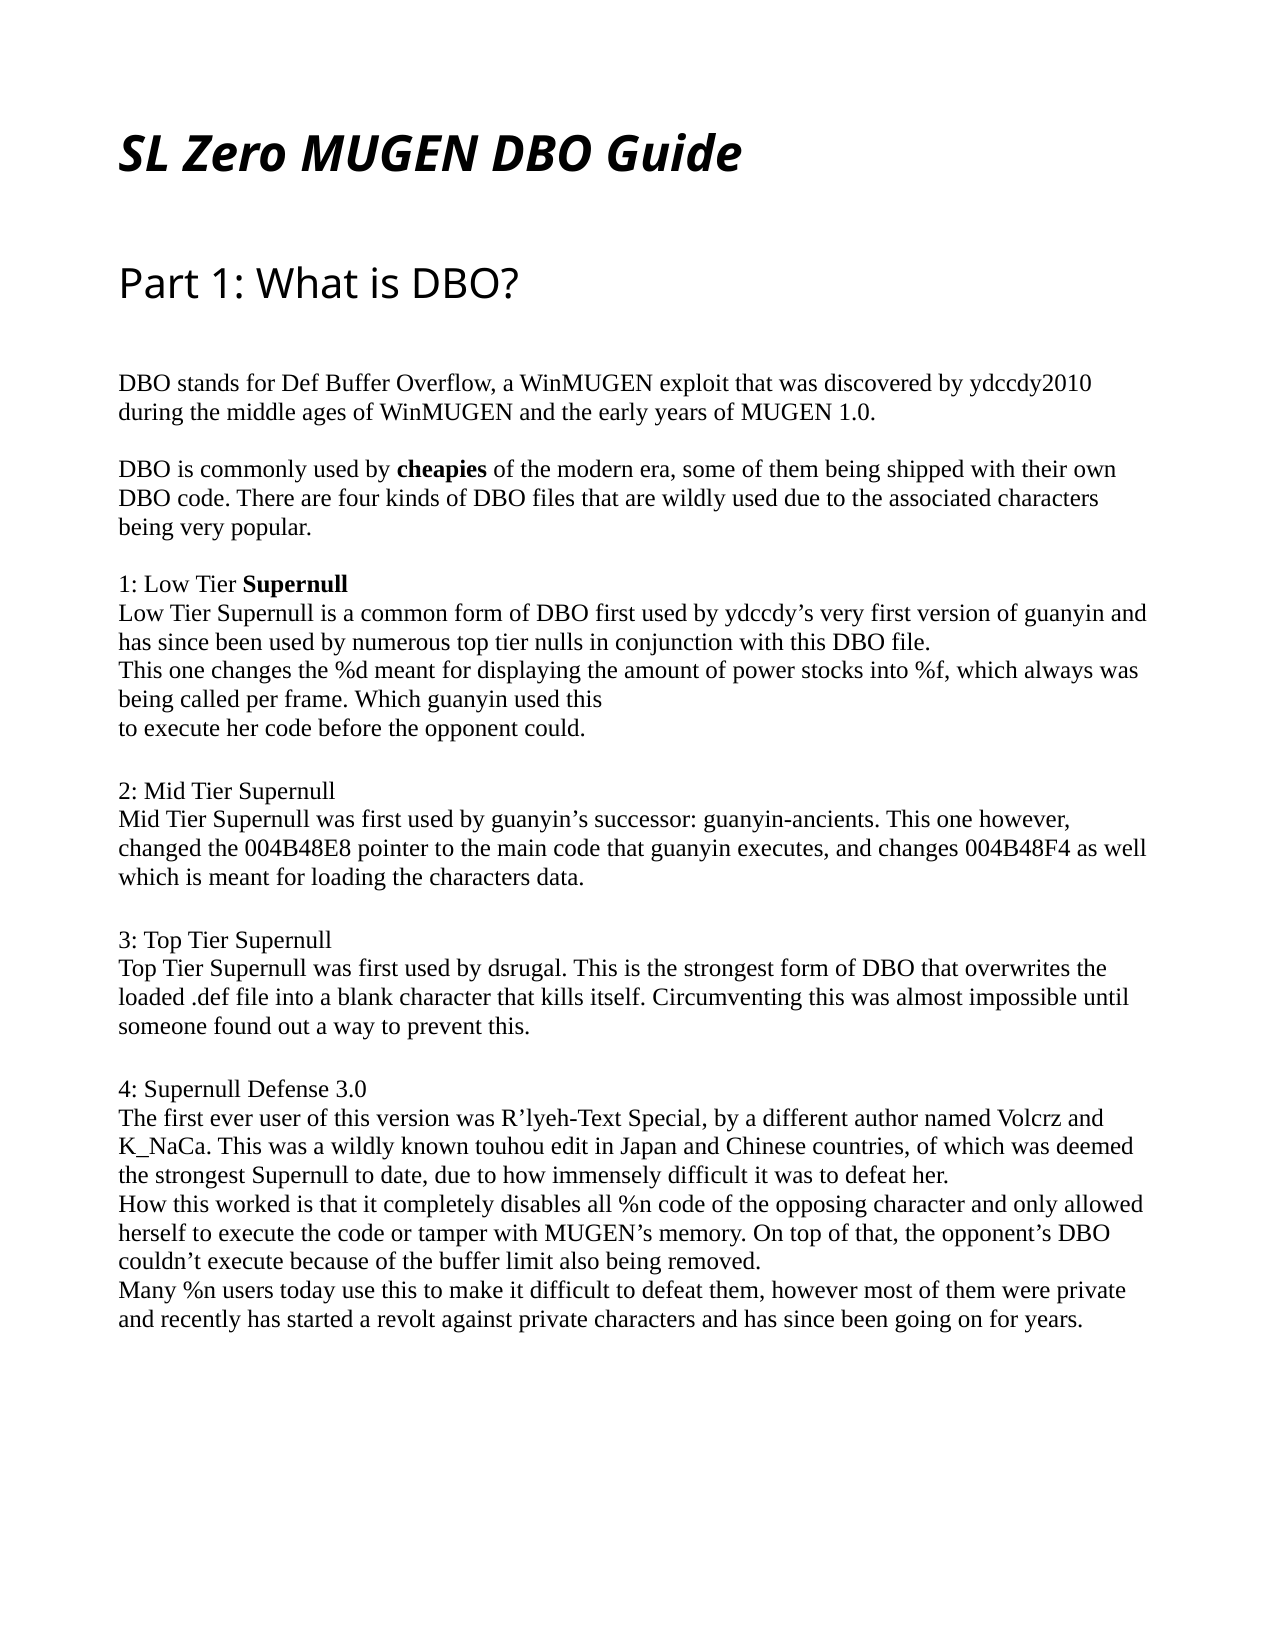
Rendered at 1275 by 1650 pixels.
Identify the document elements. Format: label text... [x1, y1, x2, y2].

text 3: Top Tier Supernull [118, 925, 1157, 953]
text Mid Tier Supernull was first used by guanyin’s successor: guanyin-ancients. This one however, changed the 004B48E8 pointer to the main code that guanyin executes, and changes 004B48F4 as well which is meant for loading the characters data. [118, 804, 1157, 891]
text 2: Mid Tier Supernull [118, 776, 1157, 804]
text SL Zero MUGEN DBO Guide [118, 118, 1157, 186]
text to execute her code before the opponent could. [118, 713, 1157, 742]
text The first ever user of this version was R’lyeh-Text Special, by a different author named Volcrz and K_NaCa. This was a wildly known touhou edit in Japan and Chinese countries, of which was deemed the strongest Supernull to date, due to how immensely difficult it was to defeat her. [118, 1103, 1157, 1189]
text This one changes the %d meant for displaying the amount of power stocks into %f, which always was being called per frame. Which guanyin used this [118, 655, 1157, 713]
text How this worked is that it completely disables all %n code of the opposing character and only allowed herself to execute the code or tamper with MUGEN’s memory. On top of that, the opponent’s DBO couldn’t execute because of the buffer limit also being removed. [118, 1189, 1157, 1275]
text Top Tier Supernull was first used by dsrugal. This is the strongest form of DBO that overwrites the loaded .def file into a blank character that kills itself. Circumventing this was almost impossible until someone found out a way to prevent this. [118, 953, 1157, 1040]
text 4: Supernull Defense 3.0 [118, 1074, 1157, 1103]
text Many %n users today use this to make it difficult to defeat them, however most of them were private and recently has started a revolt against private characters and has since been going on for years. [118, 1275, 1157, 1333]
text Part 1: What is DBO? DBO stands for Def Buffer Overflow, a WinMUGEN exploit that was discovered by ydccdy2010 during the middle ages of WinMUGEN and the early years of MUGEN 1.0. DBO is commonly used by cheapies of the modern era, some of them being shipped with their own DBO code. There are four kinds of DBO files that are wildly used due to the associated characters being very popular. 1: Low Tier Supernull Low Tier Supernull is a common form of DBO first used by ydccdy’s very first version of guanyin and has since been used by numerous top tier nulls in conjunction with this DBO file. [118, 254, 1157, 655]
